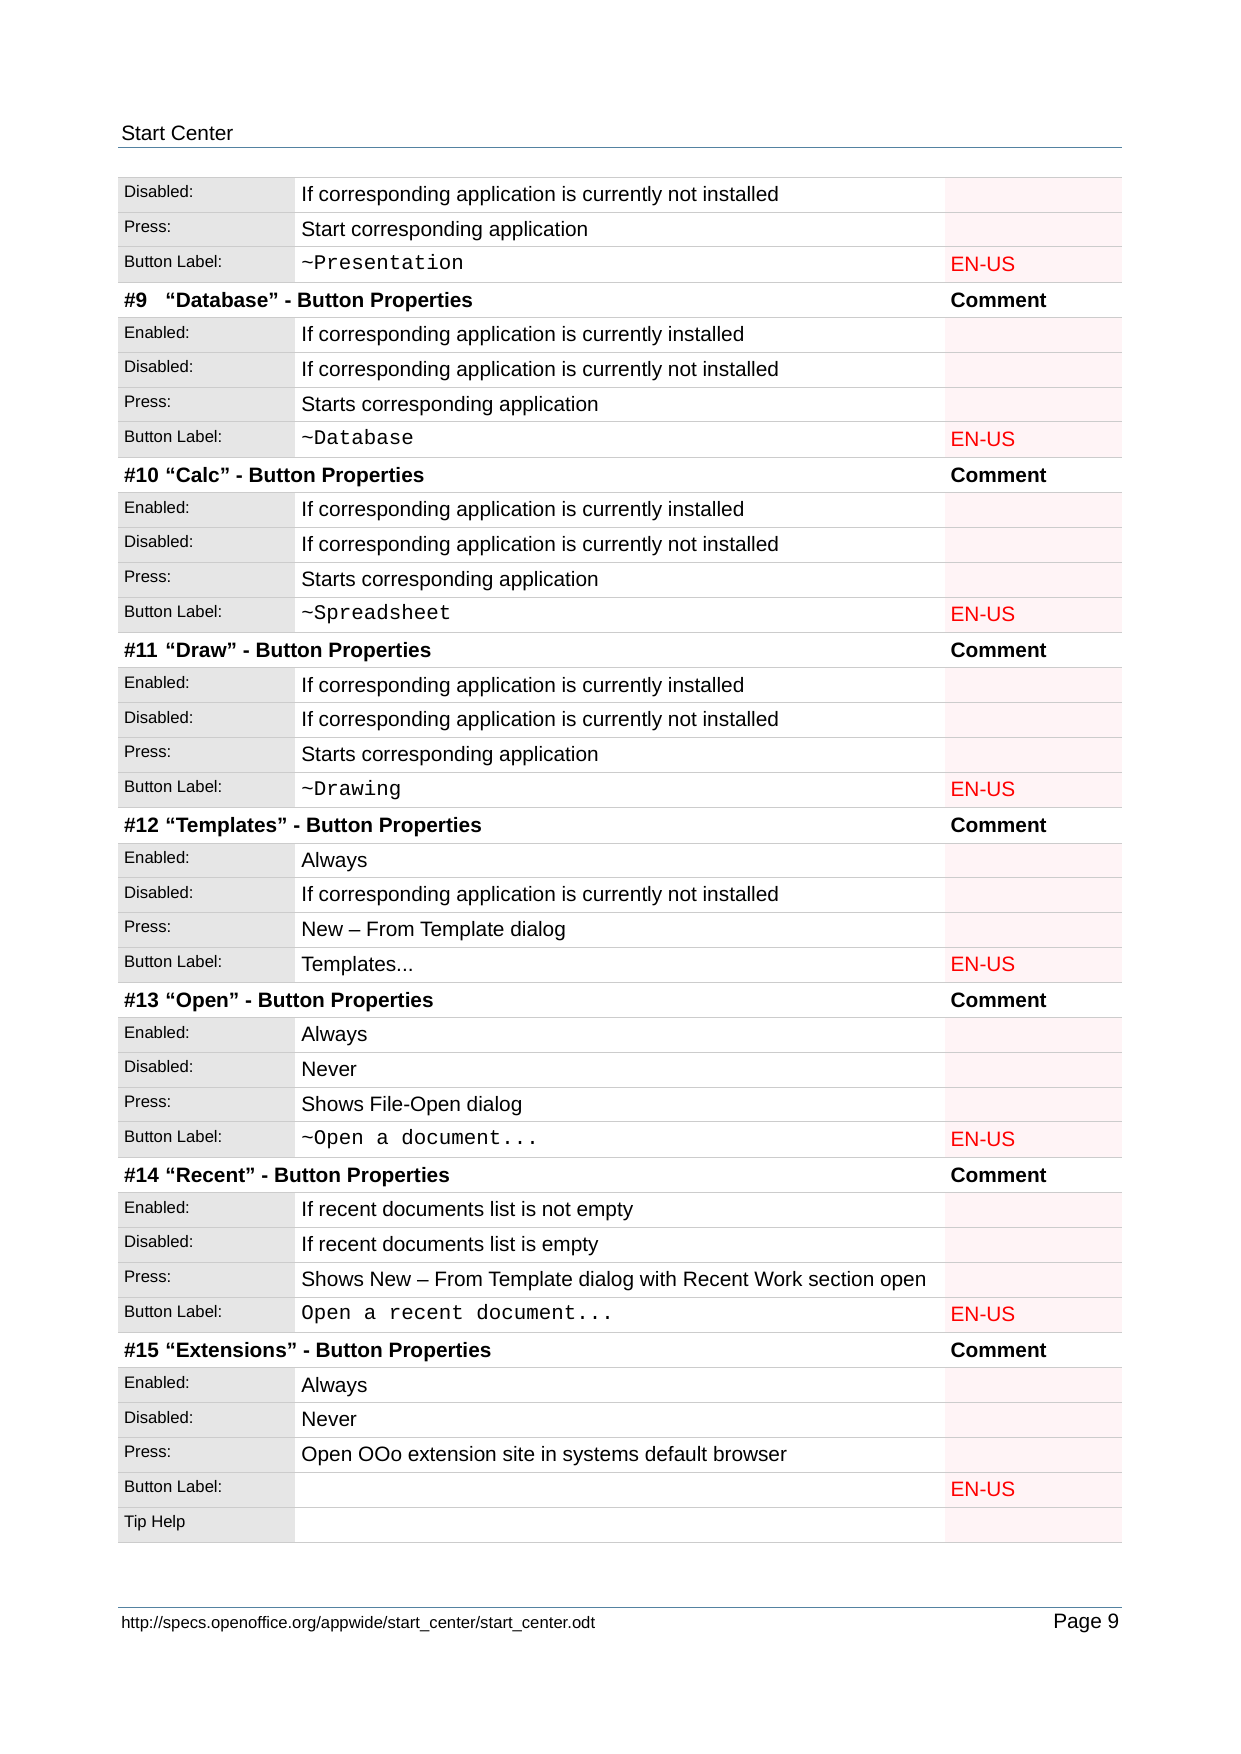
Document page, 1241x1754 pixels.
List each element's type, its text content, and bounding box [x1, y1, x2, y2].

table_cell New – From Template dialog [295, 913, 945, 947]
table_cell EN-US [945, 1122, 1122, 1157]
table_cell Disabled: [118, 1228, 295, 1262]
table_header “Extensions” - Button Properties [118, 1333, 945, 1367]
table_cell Tip Help [118, 1508, 295, 1542]
table_cell ~Spreadsheet [295, 598, 945, 632]
table_cell [945, 1088, 1122, 1121]
table_cell ~Presentation [295, 247, 945, 282]
table_cell Enabled: [118, 668, 295, 702]
table_cell EN-US [945, 948, 1122, 982]
table_header “Calc” - Button Properties [118, 458, 945, 492]
table_cell EN-US [945, 247, 1122, 282]
table_cell EN-US [945, 598, 1122, 632]
table_header Comment [945, 808, 1122, 842]
table_cell [945, 1508, 1122, 1542]
table_header Comment [945, 458, 1122, 492]
table_cell EN-US [945, 1298, 1122, 1332]
table_cell Shows File-Open dialog [295, 1088, 945, 1121]
table_cell Press: [118, 1438, 295, 1472]
table_cell If recent documents list is not empty [295, 1193, 945, 1227]
table_cell Open OOo extension site in systems default browser [295, 1438, 945, 1472]
table_cell [945, 563, 1122, 597]
table_cell Starts corresponding application [295, 563, 945, 597]
table_cell Disabled: [118, 353, 295, 387]
table_cell Press: [118, 1088, 295, 1121]
table_cell Press: [118, 563, 295, 597]
table_cell [945, 1053, 1122, 1087]
table_header Comment [945, 633, 1122, 667]
table_cell [945, 1438, 1122, 1472]
table_cell [945, 703, 1122, 737]
table_cell Disabled: [118, 1053, 295, 1087]
table_cell [945, 213, 1122, 246]
table_cell Enabled: [118, 493, 295, 527]
table_cell [945, 1368, 1122, 1402]
table_cell Starts corresponding application [295, 738, 945, 772]
table_cell Starts corresponding application [295, 388, 945, 421]
table_cell [945, 493, 1122, 527]
table_cell Enabled: [118, 1193, 295, 1227]
table_header “Database” - Button Properties [118, 283, 945, 317]
table_header “Recent” - Button Properties [118, 1158, 945, 1192]
table_cell ~Drawing [295, 773, 945, 807]
table_cell ~Open a document... [295, 1122, 945, 1157]
table_cell Press: [118, 388, 295, 421]
table_cell Always [295, 844, 945, 877]
table_cell Button Label: [118, 1473, 295, 1507]
table_cell Always [295, 1368, 945, 1402]
table_cell [945, 878, 1122, 912]
table_cell [945, 738, 1122, 772]
table_cell Start corresponding application [295, 213, 945, 246]
table_cell [945, 1403, 1122, 1437]
table_cell Always [295, 1018, 945, 1052]
table_cell Disabled: [118, 878, 295, 912]
table_cell [945, 1018, 1122, 1052]
table_cell Button Label: [118, 1122, 295, 1157]
table_header Comment [945, 283, 1122, 317]
table_cell [945, 178, 1122, 212]
table_cell Disabled: [118, 703, 295, 737]
table_cell If corresponding application is currently not installed [295, 353, 945, 387]
table_cell Shows New – From Template dialog with Recent Work section open [295, 1263, 945, 1297]
table_header “Draw” - Button Properties [118, 633, 945, 667]
table_cell Enabled: [118, 318, 295, 352]
table_cell Disabled: [118, 528, 295, 562]
table_cell [945, 1228, 1122, 1262]
table_header “Templates” - Button Properties [118, 808, 945, 842]
table_cell [945, 353, 1122, 387]
table_cell Enabled: [118, 844, 295, 877]
table_header Comment [945, 1333, 1122, 1367]
table_cell [945, 318, 1122, 352]
table_cell Templates... [295, 948, 945, 982]
table_cell [295, 1473, 945, 1507]
table_cell [945, 668, 1122, 702]
table_cell Button Label: [118, 422, 295, 457]
table_cell Press: [118, 213, 295, 246]
table_header “Open” - Button Properties [118, 983, 945, 1017]
table_cell EN-US [945, 1473, 1122, 1507]
table_cell If corresponding application is currently not installed [295, 878, 945, 912]
table_cell Enabled: [118, 1368, 295, 1402]
table_cell Button Label: [118, 247, 295, 282]
table_cell ~Database [295, 422, 945, 457]
table_cell Disabled: [118, 178, 295, 212]
table_cell If corresponding application is currently installed [295, 318, 945, 352]
table_cell [945, 913, 1122, 947]
table_cell Button Label: [118, 773, 295, 807]
table_cell Press: [118, 738, 295, 772]
table_header Comment [945, 1158, 1122, 1192]
table_cell If corresponding application is currently installed [295, 668, 945, 702]
table_cell Press: [118, 1263, 295, 1297]
table_cell [945, 388, 1122, 421]
table_cell Press: [118, 913, 295, 947]
table_cell Never [295, 1053, 945, 1087]
table_header Comment [945, 983, 1122, 1017]
table_cell Disabled: [118, 1403, 295, 1437]
table_cell Never [295, 1403, 945, 1437]
table_cell [945, 1263, 1122, 1297]
table_cell If recent documents list is empty [295, 1228, 945, 1262]
table_cell Button Label: [118, 1298, 295, 1332]
table_cell If corresponding application is currently not installed [295, 178, 945, 212]
table_cell EN-US [945, 422, 1122, 457]
table_cell [945, 528, 1122, 562]
table_cell If corresponding application is currently not installed [295, 528, 945, 562]
table_cell If corresponding application is currently installed [295, 493, 945, 527]
table_cell Open a recent document... [295, 1298, 945, 1332]
table_cell Button Label: [118, 948, 295, 982]
table_cell EN-US [945, 773, 1122, 807]
table_cell [945, 1193, 1122, 1227]
table_cell Enabled: [118, 1018, 295, 1052]
table_cell [945, 844, 1122, 877]
table_cell [295, 1508, 945, 1542]
table_cell If corresponding application is currently not installed [295, 703, 945, 737]
table_cell Button Label: [118, 598, 295, 632]
